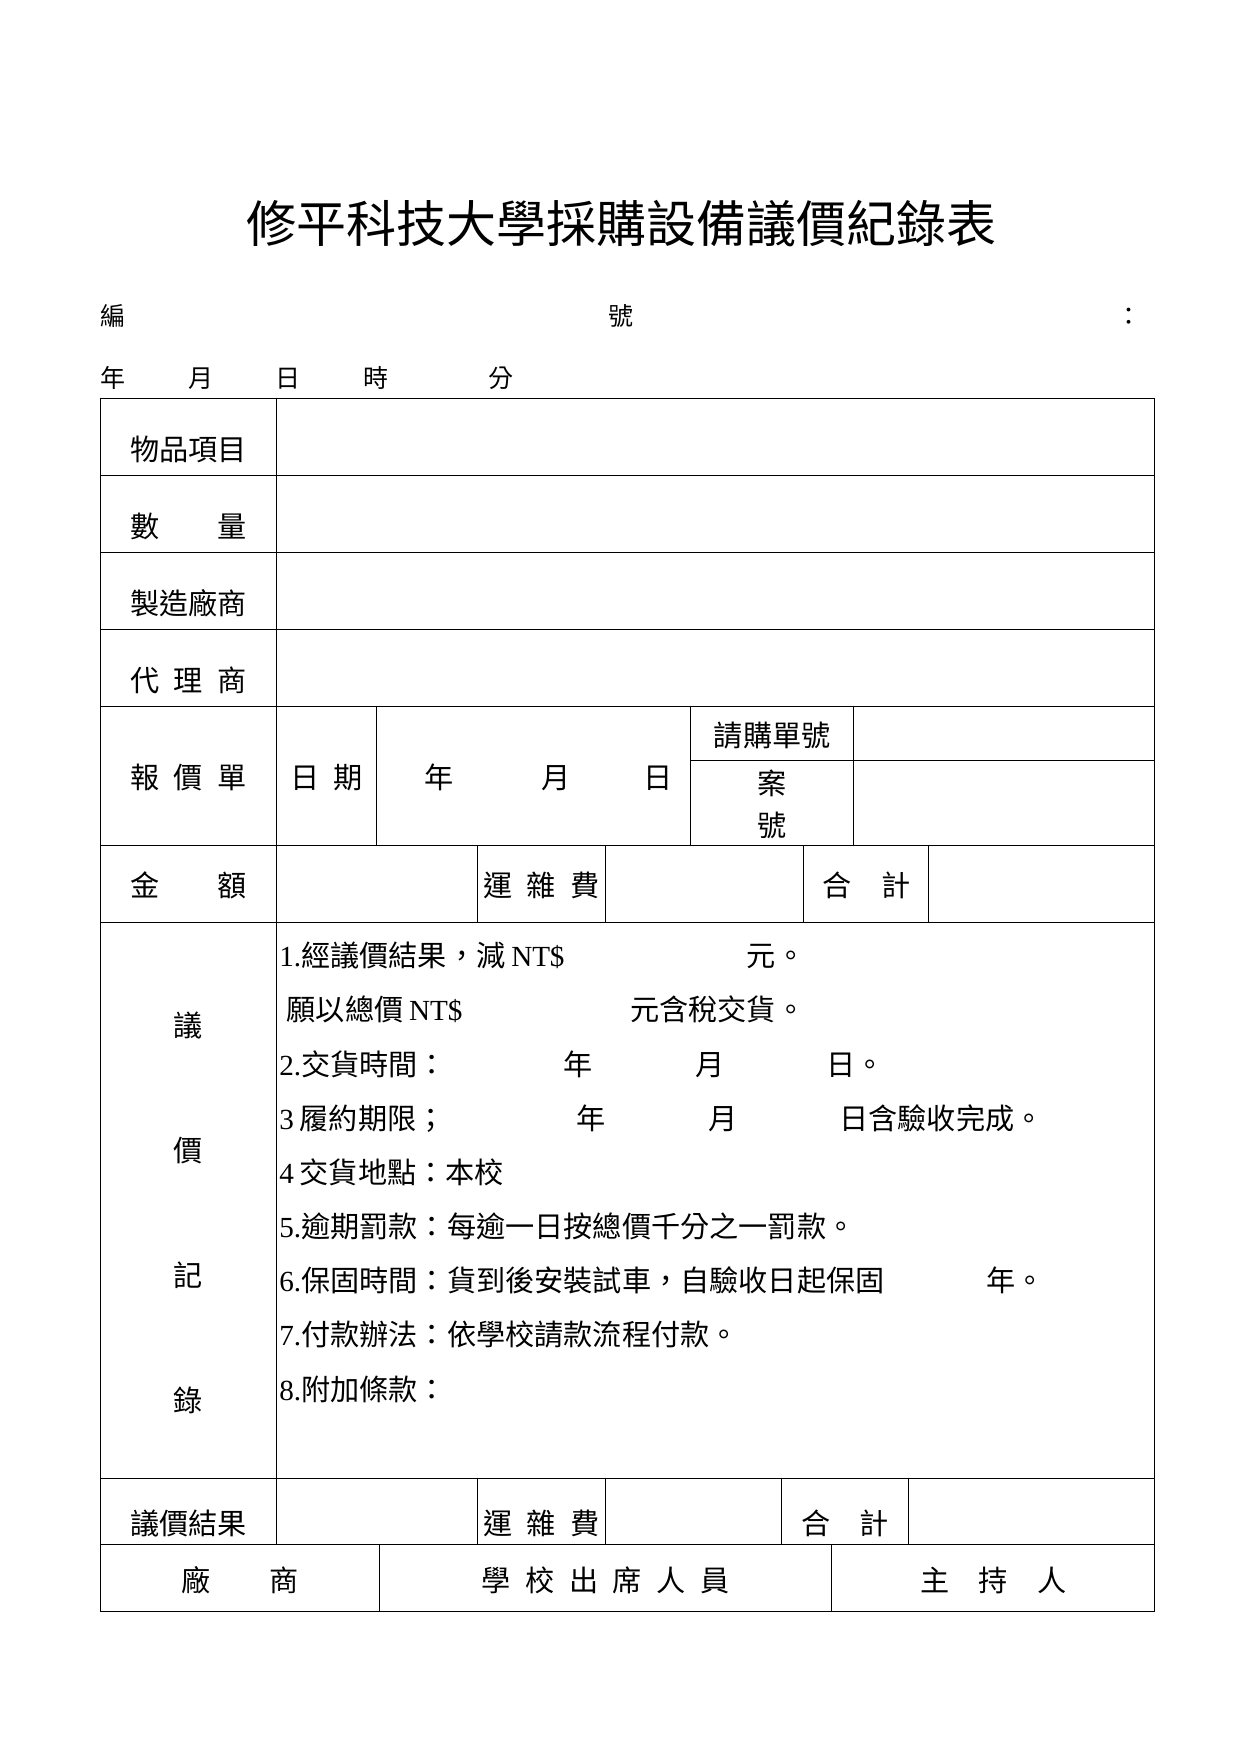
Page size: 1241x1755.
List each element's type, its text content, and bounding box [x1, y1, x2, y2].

table_cell [606, 846, 803, 922]
table_cell [606, 1479, 781, 1544]
text 修平科技大學採購設備議價紀錄表 [100, 148, 1141, 273]
table_cell 合 計 [782, 1479, 908, 1544]
table_cell 數 量 [101, 476, 276, 552]
table_cell 案 號 [691, 761, 853, 845]
text 編號： 年 月 日 時 分 [100, 273, 1141, 398]
table_cell [277, 476, 1154, 552]
table_cell 製造廠商 [101, 553, 276, 629]
table_cell 主 持 人 [832, 1545, 1154, 1611]
table_cell [277, 1479, 477, 1544]
table_cell 合 計 [804, 846, 928, 922]
table_cell [909, 1479, 1154, 1544]
table_cell [277, 630, 1154, 706]
table_cell 學 校 出 席 人 員 [380, 1545, 831, 1611]
table_cell 運 雜 費 [478, 846, 605, 922]
table_cell 運 雜 費 [478, 1479, 605, 1544]
table_header [277, 399, 1154, 475]
table_cell 代 理 商 [101, 630, 276, 706]
table_cell 廠 商 [101, 1545, 379, 1611]
table_cell [929, 846, 1154, 922]
table_cell 報 價 單 [101, 707, 276, 845]
table_cell 金 額 [101, 846, 276, 922]
table_cell 1.經議價結果，減NT$ 元。 願以總價NT$ 元含稅交貨。 2.交貨時間： 年 月 日。 3履約期限； 年 月 日含驗收完成。 4交貨地點：本校 5.逾期罰款：每逾一日按總價千分之一罰款。 6.保固時間：貨到後安裝試車，自驗收日起保固 年。 7.付款辦法：依學校請款流程付款。 8.附加條款： [277, 923, 1154, 1478]
table_header 物品項目 [101, 399, 276, 475]
table_cell [277, 846, 477, 922]
table_cell [854, 707, 1154, 759]
table_cell 議 價 記 錄 [101, 923, 276, 1478]
table_cell 年 月 日 [377, 707, 690, 845]
table_cell [277, 553, 1154, 629]
table_cell 請購單號 [691, 707, 853, 759]
table_cell 日 期 [277, 707, 376, 845]
table_cell [854, 761, 1154, 845]
table_cell 議價結果 [101, 1479, 276, 1544]
